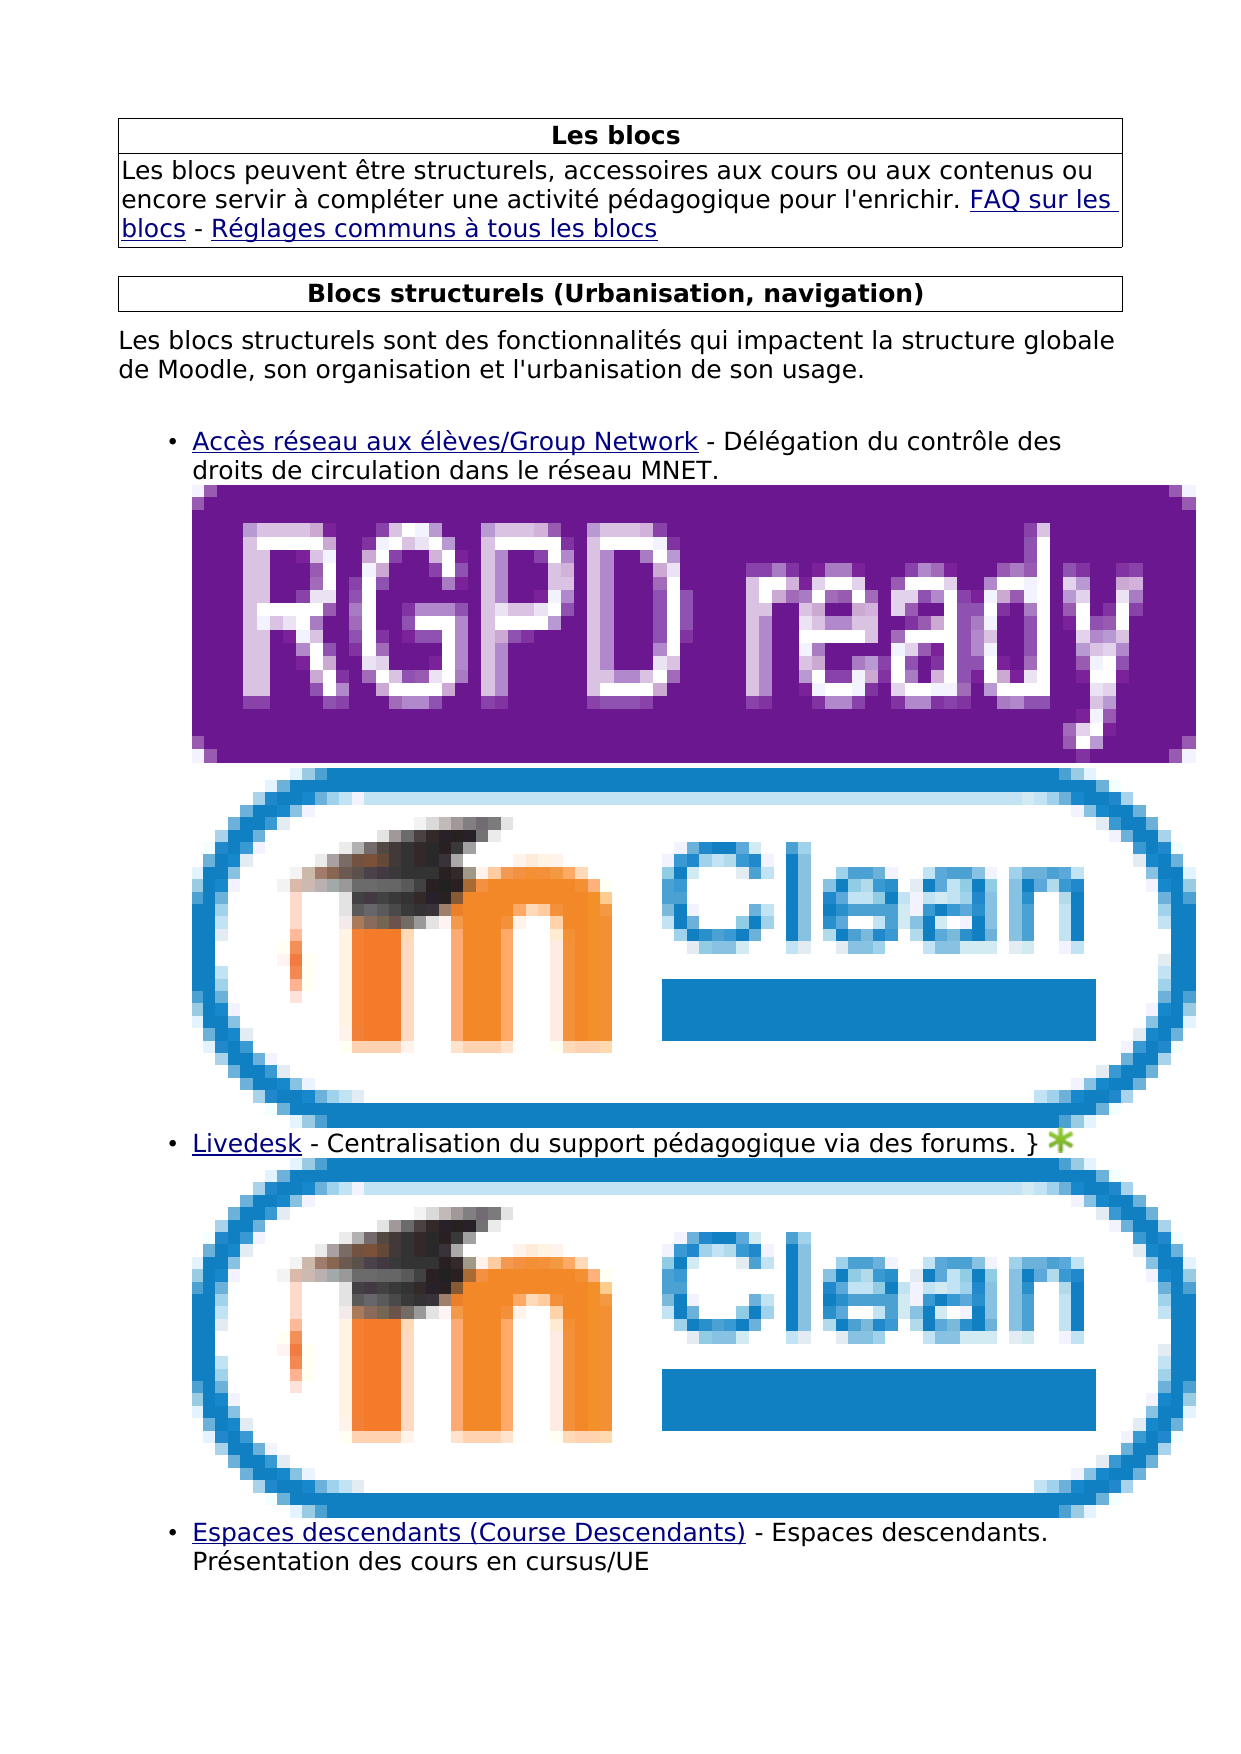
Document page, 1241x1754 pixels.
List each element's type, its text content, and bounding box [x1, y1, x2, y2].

list Livedesk - Centralisation du support pédagogique via des forums. } [177, 1128, 1122, 1518]
table_header Blocs structurels (Urbanisation, navigation) [119, 277, 1122, 311]
picture [192, 1158, 1196, 1518]
list Accès réseau aux élèves/Group Network - Délégation du contrôle des droits de circulation dans le réseau MNET. [177, 427, 1122, 1128]
table_header Les blocs [119, 119, 1122, 153]
picture [192, 485, 1196, 763]
picture [192, 768, 1196, 1153]
text Les blocs structurels sont des fonctionnalités qui impactent la structure globale de Moodle, son organisation et l'urbanisation de son usage. [118, 326, 1122, 385]
list Espaces descendants (Course Descendants) - Espaces descendants. Présentation des cours en cursus/UE [177, 1518, 1122, 1576]
table_cell Les blocs peuvent être structurels, accessoires aux cours ou aux contenus ou encore servir à compléter une activité pédagogique pour l'enrichir. FAQ sur les blocs - Réglages communs à tous les blocs [119, 154, 1122, 247]
